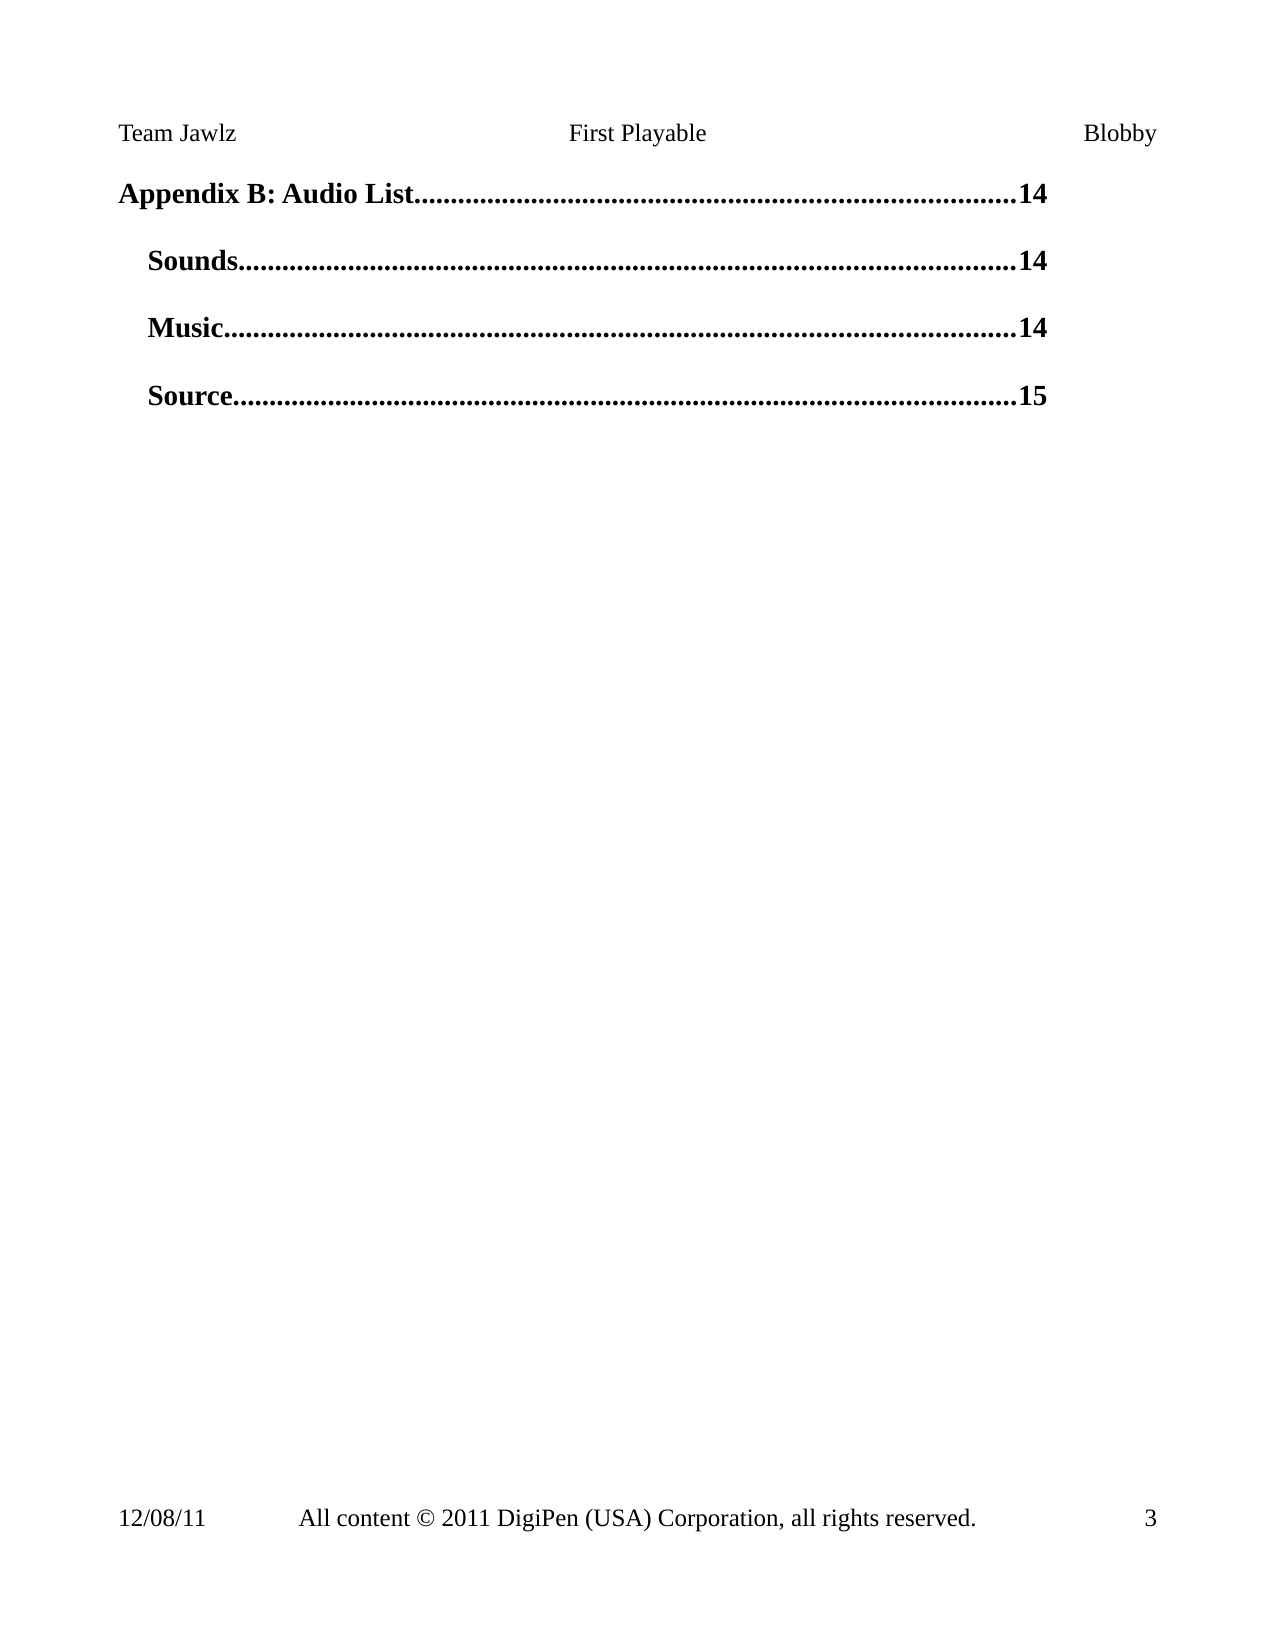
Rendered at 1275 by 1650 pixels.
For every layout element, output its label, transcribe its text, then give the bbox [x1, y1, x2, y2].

text Source 15 [118, 378, 1157, 411]
text Music 14 [118, 311, 1157, 344]
text Sounds 14 [118, 243, 1157, 277]
text Appendix B: Audio List 14 [118, 176, 1157, 210]
